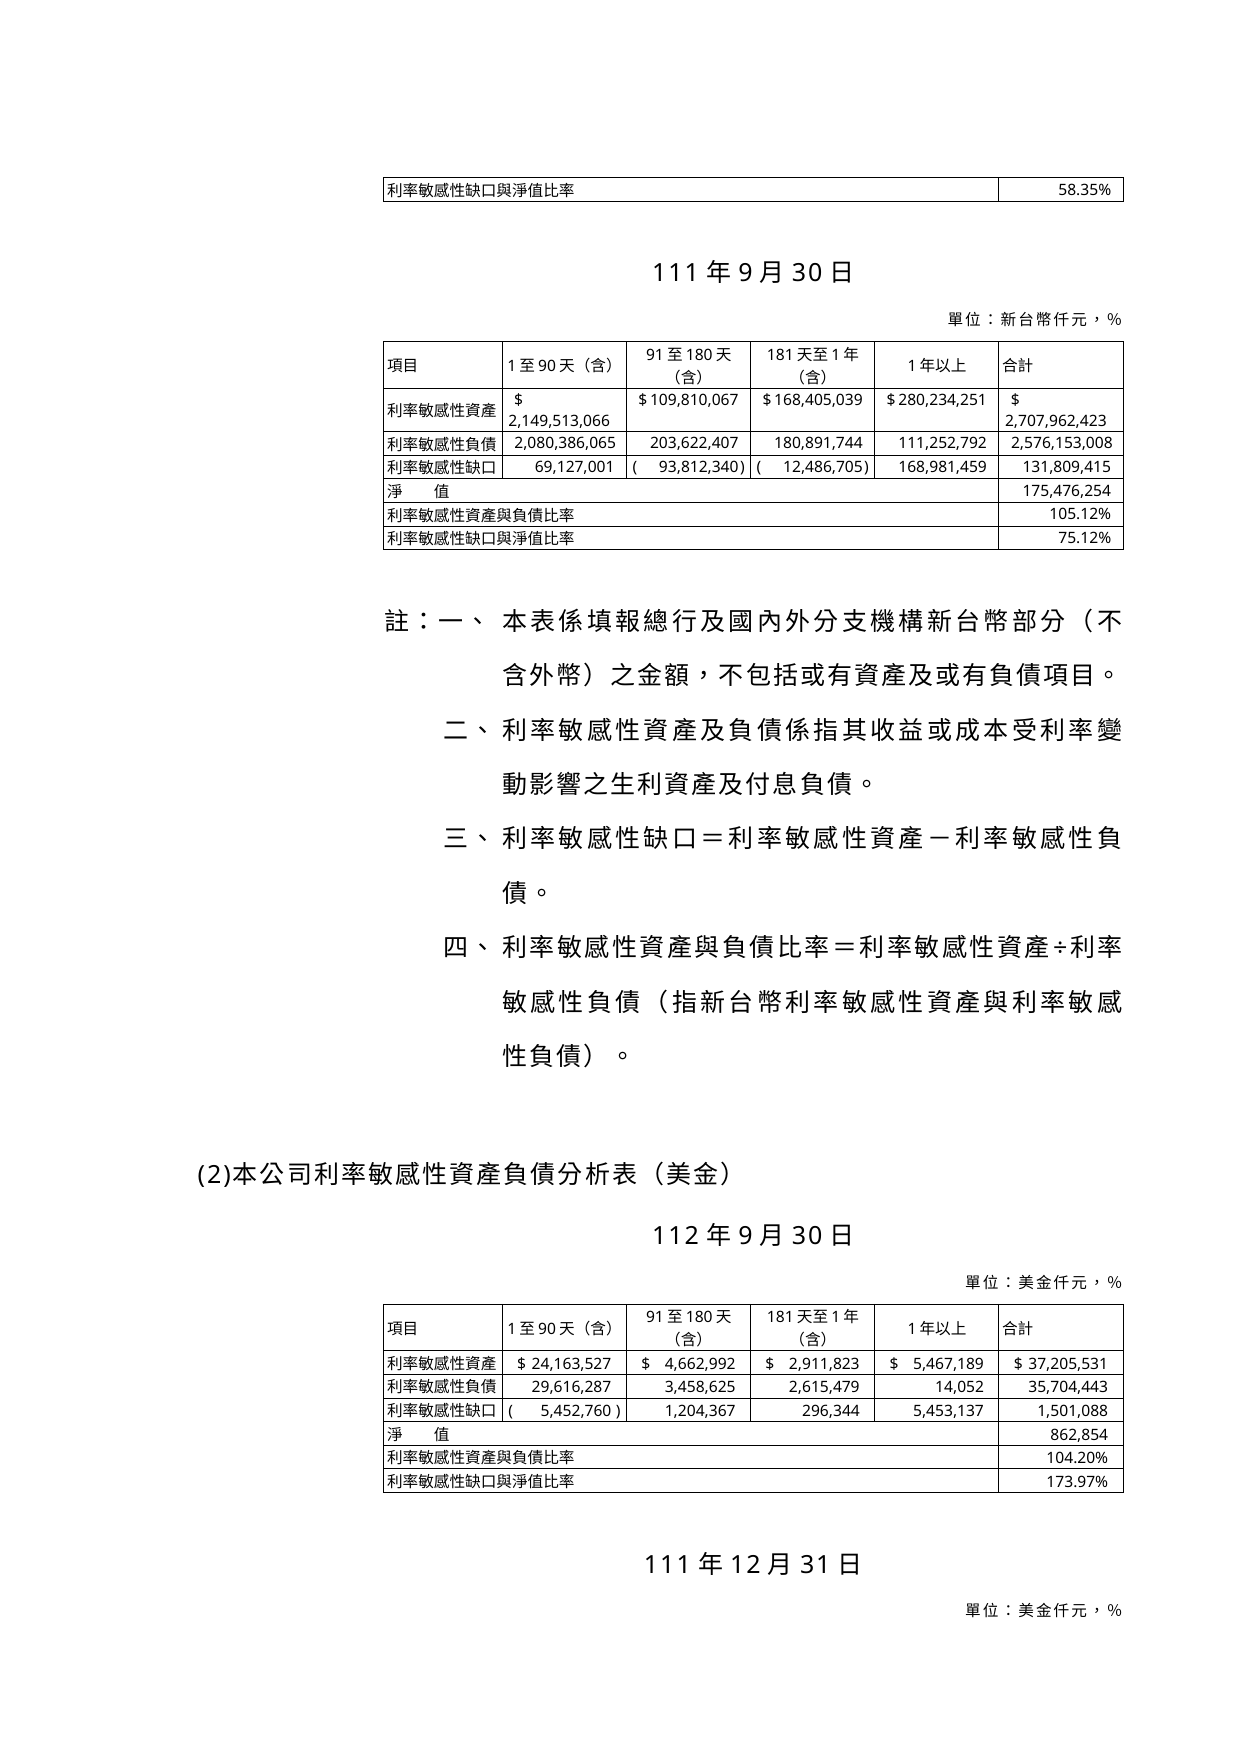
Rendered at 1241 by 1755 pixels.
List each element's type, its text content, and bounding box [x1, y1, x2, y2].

text 單位：美金仟元，％ [148, 1598, 1122, 1621]
table_header 91至180天（含） [627, 342, 750, 387]
table_cell $ 2,911,823 [751, 1351, 874, 1374]
text (2)本公司利率敏感性資產負債分析表（美金） [197, 1154, 1138, 1191]
table_cell 淨 值 [384, 1422, 998, 1445]
table_header 181天至1年（含） [751, 342, 874, 387]
table_cell $ 109,810,067 [627, 389, 750, 431]
table_header 合計 [999, 1305, 1123, 1350]
table_cell ( 5,452,760 ) [503, 1399, 626, 1421]
table_cell 203,622,407 [627, 432, 750, 455]
table_cell $ 2,707,962,423 [999, 389, 1123, 431]
table_header 181天至1年（含） [751, 1305, 874, 1350]
table_cell 利率敏感性資產與負債比率 [384, 503, 998, 526]
table_cell 利率敏感性缺口與淨值比率 [384, 1469, 998, 1492]
table_cell 利率敏感性資產 [384, 1351, 502, 1374]
table_cell $ 280,234,251 [875, 389, 998, 431]
table_cell 175,476,254 [999, 479, 1123, 502]
table_cell 2,576,153,008 [999, 432, 1123, 455]
table_cell 利率敏感性資產與負債比率 [384, 1446, 998, 1468]
table_cell 111,252,792 [875, 432, 998, 455]
text 二、 利率敏感性資產及負債係指其收益或成本受利率變動影響之生利資產及付息負債。 [443, 710, 1122, 801]
table_cell 利率敏感性資產 [384, 389, 502, 431]
table_cell 1,204,367 [627, 1399, 750, 1421]
text 單位：新台幣仟元，％ [148, 307, 1122, 330]
text 四、 利率敏感性資產與負債比率＝利率敏感性資產÷利率敏感性負債（指新台幣利率敏感性資產與利率敏感性負債）。 [443, 928, 1122, 1073]
text 三、 利率敏感性缺口＝利率敏感性資產－利率敏感性負債。 [443, 819, 1122, 909]
table_cell 利率敏感性負債 [384, 432, 502, 455]
table_header 1至90天（含） [503, 1305, 626, 1350]
table_header 1年以上 [875, 342, 998, 387]
table_cell $ 2,149,513,066 [503, 389, 626, 431]
table_cell 105.12% [999, 503, 1123, 526]
table_cell 296,344 [751, 1399, 874, 1421]
table_cell 5,453,137 [875, 1399, 998, 1421]
table_cell 862,854 [999, 1422, 1123, 1445]
table_header 1年以上 [875, 1305, 998, 1350]
table_cell 2,615,479 [751, 1375, 874, 1397]
table_cell 131,809,415 [999, 456, 1123, 478]
table_cell ( 12,486,705 ) [751, 456, 874, 478]
table_cell 180,891,744 [751, 432, 874, 455]
text 註：一、 本表係填報總行及國內外分支機構新台幣部分（不含外幣）之金額，不包括或有資產及或有負債項目。 [384, 601, 1122, 692]
table_cell $ 37,205,531 [999, 1351, 1123, 1374]
text 112年9月30日 [384, 1216, 1122, 1252]
table_header 項目 [384, 342, 502, 387]
table_cell 35,704,443 [999, 1375, 1123, 1397]
text 單位：美金仟元，％ [148, 1270, 1122, 1292]
table_header 91至180天（含） [627, 1305, 750, 1350]
table_cell 利率敏感性負債 [384, 1375, 502, 1397]
table_cell 利率敏感性缺口與淨值比率 [384, 527, 998, 549]
table_cell ( 93,812,340 ) [627, 456, 750, 478]
table_cell 29,616,287 [503, 1375, 626, 1397]
table_cell $ 24,163,527 [503, 1351, 626, 1374]
table_cell 168,981,459 [875, 456, 998, 478]
table_cell 69,127,001 [503, 456, 626, 478]
text 111年12月31日 [384, 1544, 1122, 1580]
table_cell 3,458,625 [627, 1375, 750, 1397]
table_header 1至90天（含） [503, 342, 626, 387]
text 111年9月30日 [384, 253, 1122, 289]
table_cell 104.20% [999, 1446, 1123, 1468]
table_cell 利率敏感性缺口與淨值比率 [384, 178, 998, 201]
table_cell 利率敏感性缺口 [384, 456, 502, 478]
table_cell 58.35% [999, 178, 1123, 201]
table_cell 173.97% [999, 1469, 1123, 1492]
table_cell 淨 值 [384, 479, 998, 502]
table_cell 利率敏感性缺口 [384, 1399, 502, 1421]
table_cell $ 5,467,189 [875, 1351, 998, 1374]
table_cell 1,501,088 [999, 1399, 1123, 1421]
table_cell 14,052 [875, 1375, 998, 1397]
table_cell 75.12% [999, 527, 1123, 549]
table_header 合計 [999, 342, 1123, 387]
table_header 項目 [384, 1305, 502, 1350]
table_cell 2,080,386,065 [503, 432, 626, 455]
table_cell $ 168,405,039 [751, 389, 874, 431]
table_cell $ 4,662,992 [627, 1351, 750, 1374]
